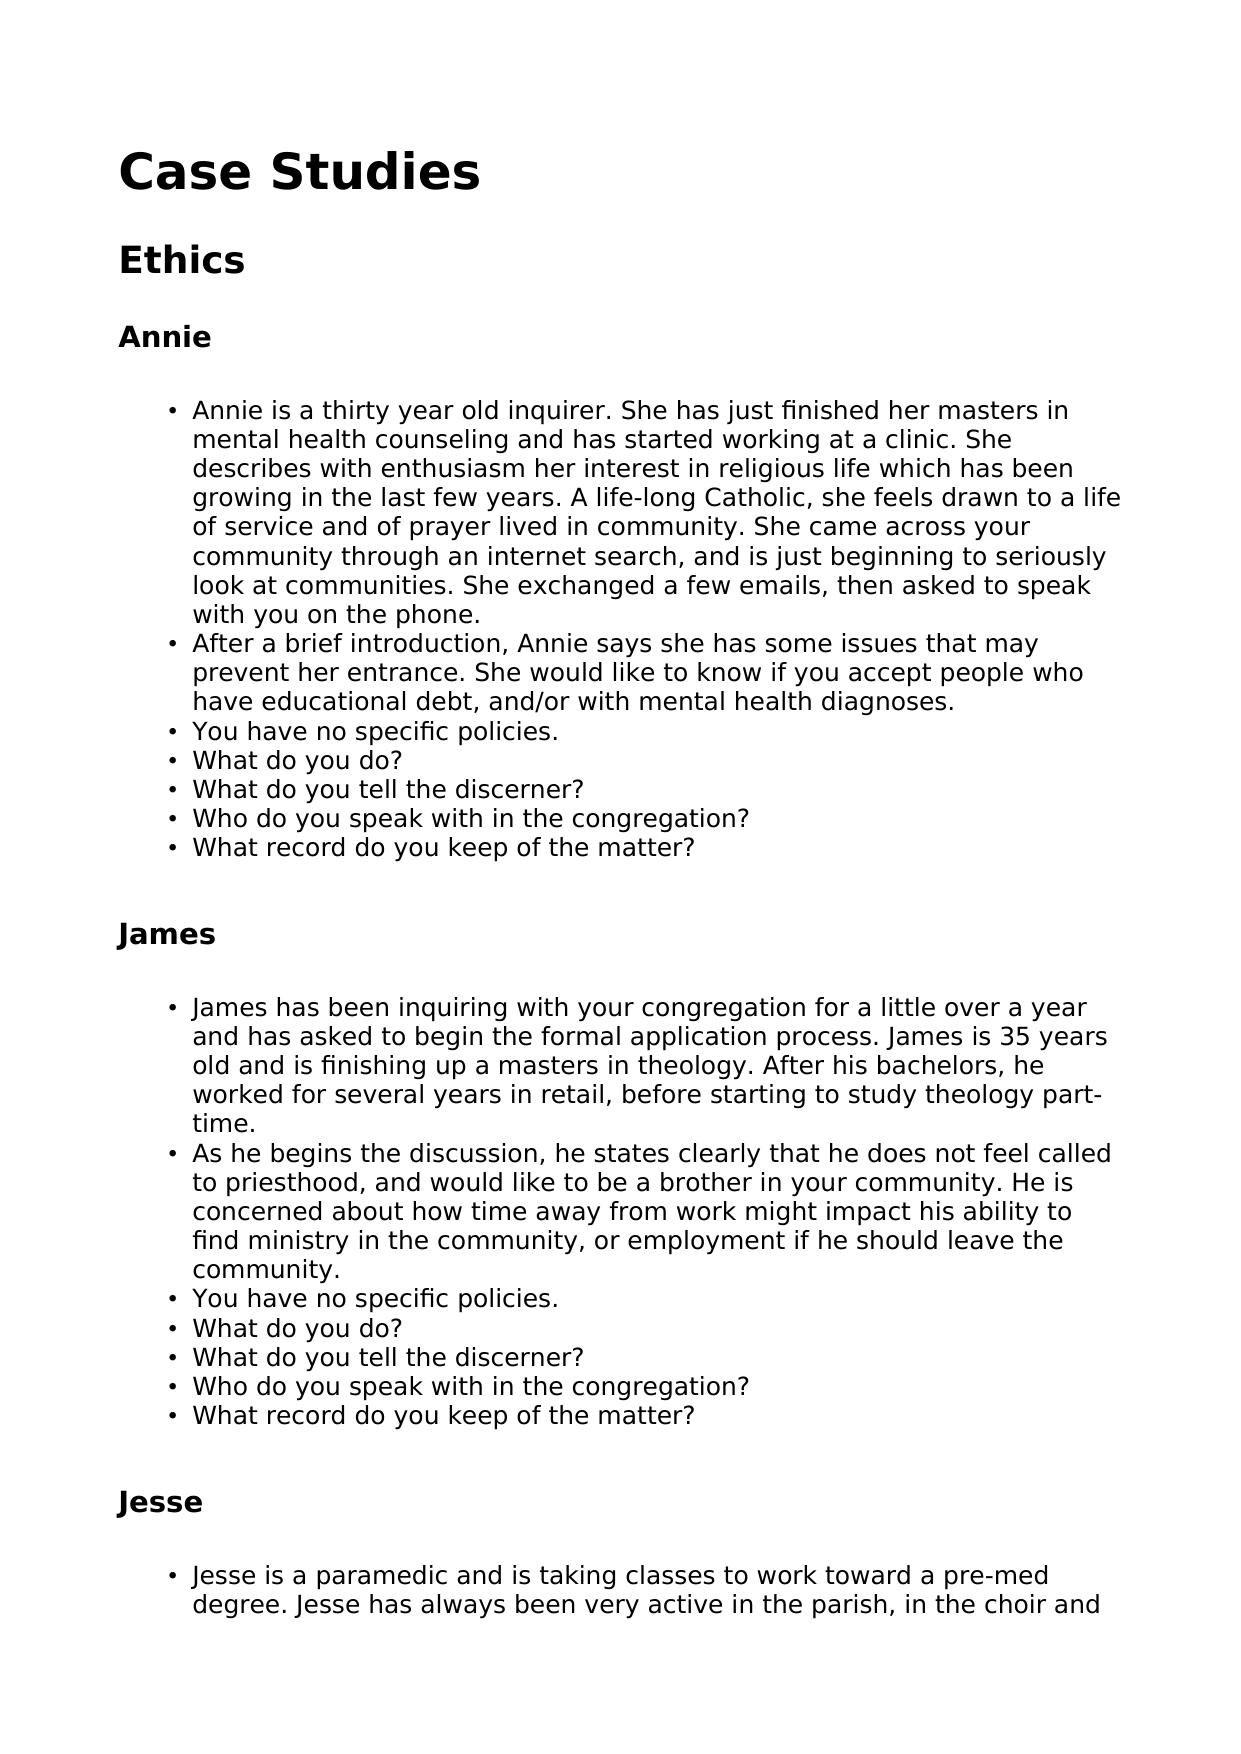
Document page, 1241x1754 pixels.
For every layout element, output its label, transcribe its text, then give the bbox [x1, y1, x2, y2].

list What do you do? [177, 746, 1122, 775]
list What record do you keep of the matter? [177, 833, 1122, 863]
subtitle Annie [118, 320, 1122, 354]
list Who do you speak with in the congregation? [177, 804, 1122, 833]
list What do you tell the discerner? [177, 1343, 1122, 1372]
list Who do you speak with in the congregation? [177, 1372, 1122, 1401]
list What do you do? [177, 1314, 1122, 1343]
subtitle James [118, 917, 1122, 951]
list What do you tell the discerner? [177, 775, 1122, 804]
list As he begins the discussion, he states clearly that he does not feel called to priesthood, and would like to be a brother in your community. He is concerned about how time away from work might impact his ability to find ministry in the community, or employment if he should leave the community. [177, 1139, 1122, 1285]
list You have no specific policies. [177, 1285, 1122, 1314]
list What record do you keep of the matter? [177, 1401, 1122, 1431]
list You have no specific policies. [177, 717, 1122, 746]
subtitle Jesse [118, 1485, 1122, 1519]
list After a brief introduction, Annie says she has some issues that may prevent her entrance. She would like to know if you accept people who have educational debt, and/or with mental health diagnoses. [177, 629, 1122, 717]
subtitle Ethics [118, 239, 1122, 282]
subtitle Case Studies [118, 143, 1122, 201]
list James has been inquiring with your congregation for a little over a year and has asked to begin the formal application process. James is 35 years old and is finishing up a masters in theology. After his bachelors, he worked for several years in retail, before starting to study theology part-time. [177, 993, 1122, 1139]
list Annie is a thirty year old inquirer. She has just finished her masters in mental health counseling and has started working at a clinic. She describes with enthusiasm her interest in religious life which has been growing in the last few years. A life-long Catholic, she feels drawn to a life of service and of prayer lived in community. She came across your community through an internet search, and is just beginning to seriously look at communities. She exchanged a few emails, then asked to speak with you on the phone. [177, 396, 1122, 629]
list Jesse is a paramedic and is taking classes to work toward a pre-med degree. Jesse has always been very active in the parish, in the choir and [177, 1561, 1122, 1619]
